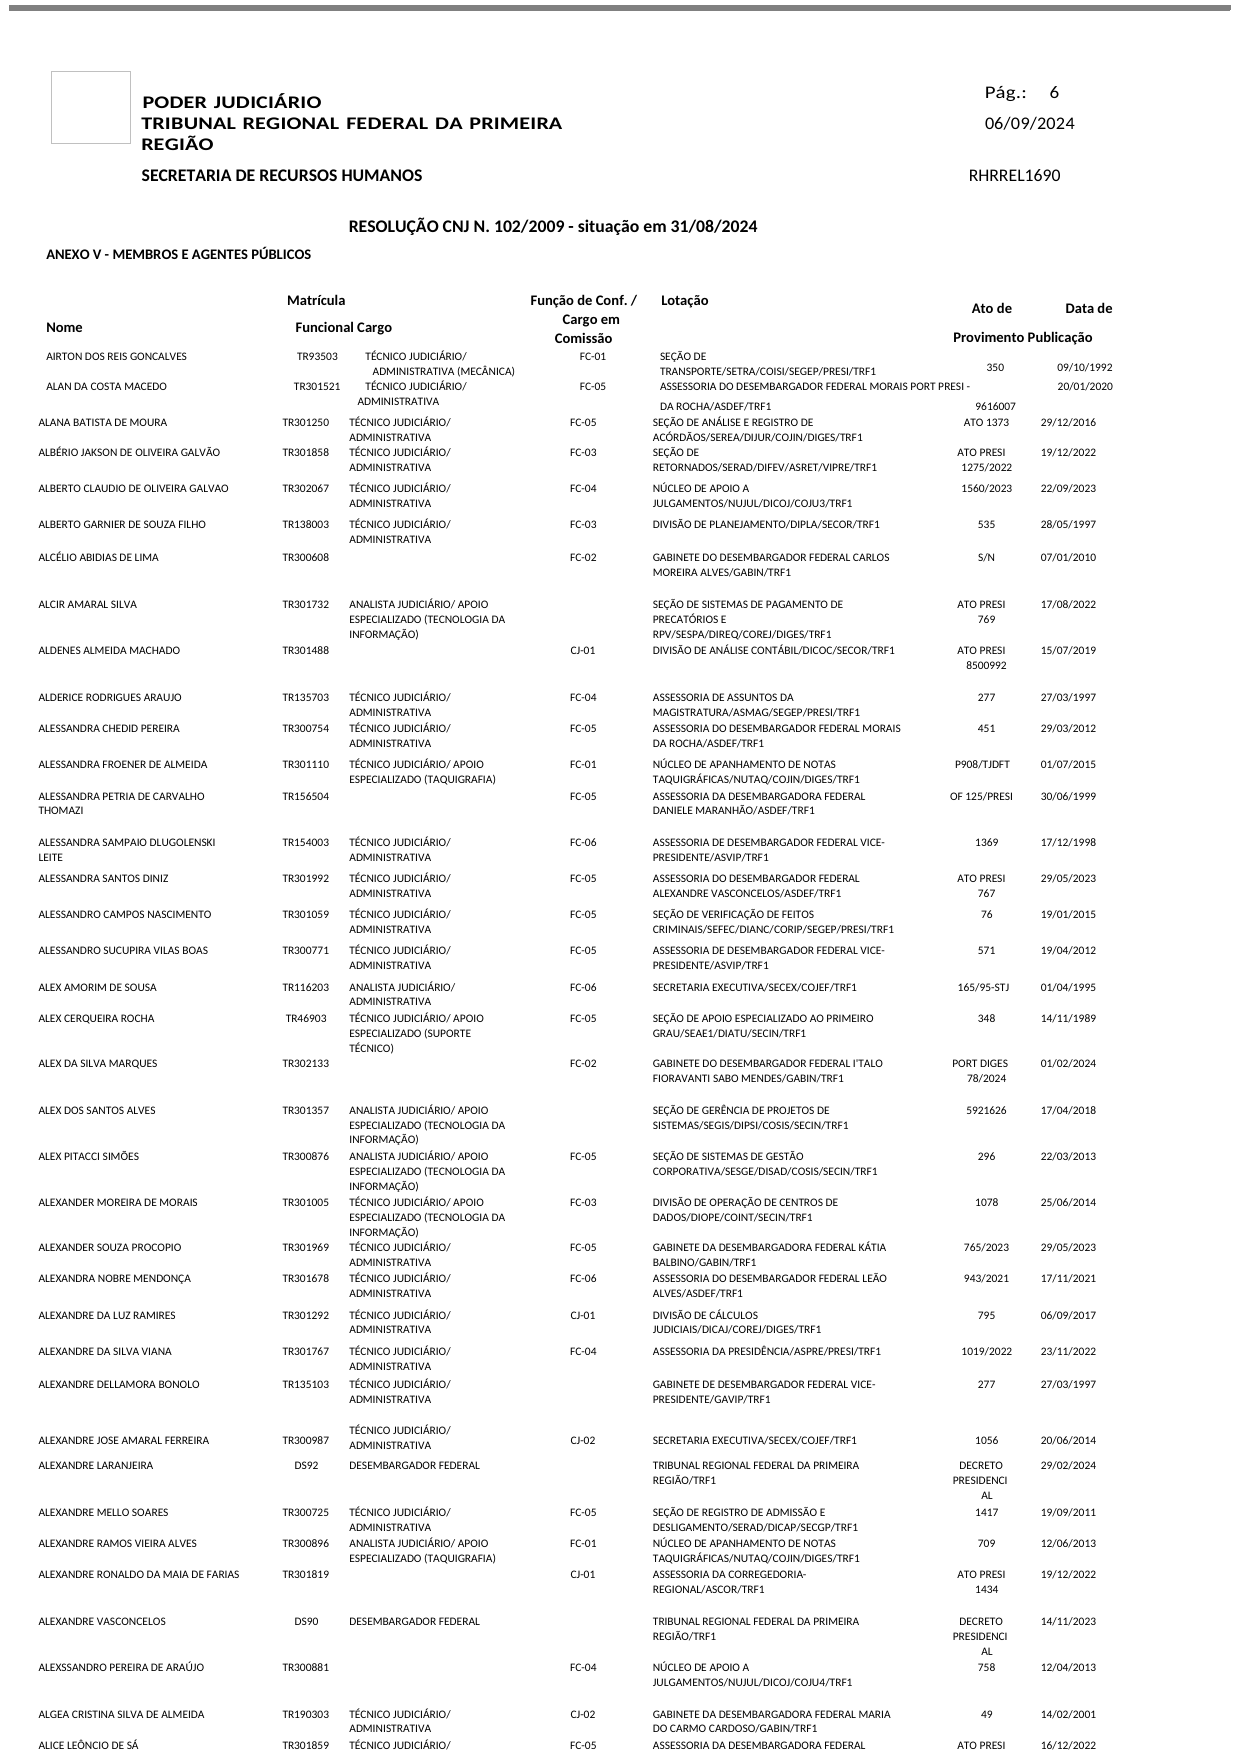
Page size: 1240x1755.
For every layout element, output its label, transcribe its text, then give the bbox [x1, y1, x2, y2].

table_cell TR138003 [282, 518, 349, 551]
table_cell ALESSANDRA SANTOS DINIZ [38, 871, 282, 907]
table_cell 451 [947, 721, 1028, 757]
table_cell ALCÉLIO ABIDIAS DE LIMA [38, 551, 282, 597]
table_cell DECRETO PRESIDENCI AL [947, 1614, 1028, 1660]
table_cell TR116203 [282, 980, 349, 1011]
table_cell ASSESSORIA DE DESEMBARGADOR FEDERAL VICE- PRESIDENTE/ASVIP/TRF1 [653, 944, 947, 980]
table_cell TÉCNICO JUDICIÁRIO/ ADMINISTRATIVA [349, 1377, 570, 1423]
table_cell DS90 [282, 1614, 349, 1660]
table_cell SEÇÃO DE SISTEMAS DE GESTÃO CORPORATIVA/SESGE/DISAD/COSIS/SECIN/TRF1 [653, 1150, 947, 1195]
table_cell TÉCNICO JUDICIÁRIO/ ADMINISTRATIVA [349, 835, 570, 871]
table_cell ALESSANDRO SUCUPIRA VILAS BOAS [38, 944, 282, 980]
table_cell TR135103 [282, 1377, 349, 1423]
table_cell TR301110 [282, 758, 349, 789]
table_cell TÉCNICO JUDICIÁRIO/ APOIO ESPECIALIZADO (TAQUIGRAFIA) [349, 758, 570, 789]
table_cell 571 [947, 944, 1028, 980]
table_cell ATO PRESI 1434 [947, 1568, 1028, 1614]
table_cell [570, 597, 653, 644]
table_cell TR156504 [282, 789, 349, 835]
table_cell TÉCNICO JUDICIÁRIO/ ADMINISTRATIVA [349, 1272, 570, 1308]
table_cell FC-05 [570, 721, 653, 757]
table_cell [349, 1057, 570, 1103]
table_cell 277 [947, 1377, 1028, 1423]
table_cell TÉCNICO JUDICIÁRIO/ ADMINISTRATIVA [349, 690, 570, 721]
table_cell CJ-01 [570, 1568, 653, 1614]
table_cell 17/12/1998 [1028, 835, 1096, 871]
table_cell 1056 [947, 1424, 1028, 1458]
table_cell Ato de Data de Provimento Publicação [949, 291, 1114, 349]
table_cell NÚCLEO DE APANHAMENTO DE NOTAS TAQUIGRÁFICAS/NUTAQ/COJIN/DIGES/TRF1 [653, 758, 947, 789]
table_cell TR300754 [282, 721, 349, 757]
table_cell TR301819 [282, 1568, 349, 1614]
table_cell ALEXSSANDRO PEREIRA DE ARAÚJO [38, 1660, 282, 1707]
table_cell TÉCNICO JUDICIÁRIO/ ADMINISTRATIVA [349, 446, 570, 482]
table_cell TÉCNICO JUDICIÁRIO/ APOIO ESPECIALIZADO (TECNOLOGIA DA INFORMAÇÃO) [349, 1195, 570, 1241]
table_cell ALESSANDRO CAMPOS NASCIMENTO [38, 908, 282, 944]
table_cell 29/02/2024 [1028, 1459, 1096, 1505]
table_cell 49 [947, 1707, 1028, 1738]
table_cell 5921626 [947, 1103, 1028, 1149]
table_cell ALEX DA SILVA MARQUES [38, 1057, 282, 1103]
table_cell FC-03 [570, 1195, 653, 1241]
table_cell ALEXANDRE LARANJEIRA [38, 1459, 282, 1505]
table_cell GABINETE DA DESEMBARGADORA FEDERAL KÁTIA BALBINO/GABIN/TRF1 [653, 1241, 947, 1272]
table_cell 01/04/1995 [1028, 980, 1096, 1011]
table_cell 20/06/2014 [1028, 1424, 1096, 1458]
table_cell CJ-01 [570, 644, 653, 690]
table_cell 277 [947, 690, 1028, 721]
table_cell FC-01 [530, 349, 660, 379]
table_cell TR301678 [282, 1272, 349, 1308]
table_cell SEÇÃO DE GERÊNCIA DE PROJETOS DE SISTEMAS/SEGIS/DIPSI/COSIS/SECIN/TRF1 [653, 1103, 947, 1149]
table_cell DS92 [282, 1459, 349, 1505]
table_cell DIVISÃO DE ANÁLISE CONTÁBIL/DICOC/SECOR/TRF1 [653, 644, 947, 690]
table_cell ALEX PITACCI SIMÕES [38, 1150, 282, 1195]
table_cell 23/11/2022 [1028, 1344, 1096, 1377]
table_cell 17/08/2022 [1028, 597, 1096, 644]
table_cell SEÇÃO DE SISTEMAS DE PAGAMENTO DE PRECATÓRIOS E RPV/SESPA/DIREQ/COREJ/DIGES/TRF1 [653, 597, 947, 644]
table_cell FC-05 [570, 789, 653, 835]
table_cell ALEXANDER SOUZA PROCOPIO [38, 1241, 282, 1272]
table_cell FC-05 [570, 1150, 653, 1195]
table_header 29/12/2016 [1028, 415, 1096, 446]
table_header TÉCNICO JUDICIÁRIO/ ADMINISTRATIVA [349, 415, 570, 446]
table_cell [349, 644, 570, 690]
table_cell ALBERTO GARNIER DE SOUZA FILHO [38, 518, 282, 551]
table_cell FC-05 [570, 1011, 653, 1057]
table_header SECRETARIA DE RECURSOS HUMANOS RESOLUÇÃO CNJ N. 102/2009 - situação em 31/08/2024 [46, 164, 949, 245]
table_cell FC-05 [570, 1241, 653, 1272]
table_cell ATO PRESI [947, 1738, 1028, 1752]
table_cell 28/05/1997 [1028, 518, 1096, 551]
table_cell 19/12/2022 [1028, 446, 1096, 482]
table_cell DIVISÃO DE OPERAÇÃO DE CENTROS DE DADOS/DIOPE/COINT/SECIN/TRF1 [653, 1195, 947, 1241]
table_header RHRREL1690 [949, 164, 1114, 291]
table_cell 1369 [947, 835, 1028, 871]
table_cell 165/95-STJ [947, 980, 1028, 1011]
table_cell 19/12/2022 [1028, 1568, 1096, 1614]
table_header ALANA BATISTA DE MOURA [38, 415, 282, 446]
table_cell ASSESSORIA DA PRESIDÊNCIA/ASPRE/PRESI/TRF1 [653, 1344, 947, 1377]
table_cell GABINETE DO DESEMBARGADOR FEDERAL I'TALO FIORAVANTI SABO MENDES/GABIN/TRF1 [653, 1057, 947, 1103]
table_cell PORT DIGES 78/2024 [947, 1057, 1028, 1103]
table_cell 14/11/2023 [1028, 1614, 1096, 1660]
table_cell 19/04/2012 [1028, 944, 1096, 980]
table_cell [570, 1103, 653, 1149]
table_cell ALEX DOS SANTOS ALVES [38, 1103, 282, 1149]
table_cell TÉCNICO JUDICIÁRIO/ ADMINISTRATIVA [349, 1308, 570, 1344]
table_cell FC-05 [530, 380, 660, 415]
table_cell P908/TJDFT [947, 758, 1028, 789]
table_cell 27/03/1997 [1028, 1377, 1096, 1423]
table_cell FC-03 [570, 446, 653, 482]
table_cell ANALISTA JUDICIÁRIO/ APOIO ESPECIALIZADO (TECNOLOGIA DA INFORMAÇÃO) [349, 1103, 570, 1149]
table_cell 06/09/2017 [1028, 1308, 1096, 1344]
table_cell TRIBUNAL REGIONAL FEDERAL DA PRIMEIRA REGIÃO/TRF1 [653, 1614, 947, 1660]
table_cell 07/01/2010 [1028, 551, 1096, 597]
table_cell DESEMBARGADOR FEDERAL [349, 1614, 570, 1660]
table_cell ALESSANDRA PETRIA DE CARVALHO THOMAZI [38, 789, 282, 835]
table_cell TR135703 [282, 690, 349, 721]
table_header FC-05 [570, 415, 653, 446]
table_cell TR301969 [282, 1241, 349, 1272]
table_cell ANALISTA JUDICIÁRIO/ APOIO ESPECIALIZADO (TECNOLOGIA DA INFORMAÇÃO) [349, 597, 570, 644]
table_cell [349, 789, 570, 835]
table_cell ASSESSORIA DE DESEMBARGADOR FEDERAL VICE- PRESIDENTE/ASVIP/TRF1 [653, 835, 947, 871]
table_cell Matrícula Nome Funcional Cargo [46, 291, 530, 349]
table_cell TR301059 [282, 908, 349, 944]
table_cell TR300771 [282, 944, 349, 980]
table_cell ASSESSORIA DA DESEMBARGADORA FEDERAL [653, 1738, 947, 1752]
table_cell ALESSANDRA CHEDID PEREIRA [38, 721, 282, 757]
table_cell 25/06/2014 [1028, 1195, 1096, 1241]
table_cell TÉCNICO JUDICIÁRIO/ ADMINISTRATIVA [349, 518, 570, 551]
table_cell ATO PRESI 769 [947, 597, 1028, 644]
table_cell FC-04 [570, 482, 653, 518]
table_cell TÉCNICO JUDICIÁRIO/ ADMINISTRATIVA [349, 908, 570, 944]
table_cell TÉCNICO JUDICIÁRIO/ ADMINISTRATIVA [349, 944, 570, 980]
table_cell SEÇÃO DE APOIO ESPECIALIZADO AO PRIMEIRO GRAU/SEAE1/DIATU/SECIN/TRF1 [653, 1011, 947, 1057]
table_cell SEÇÃO DE TRANSPORTE/SETRA/COISI/SEGEP/PRESI/TRF1 [660, 349, 949, 379]
table_cell ALEX AMORIM DE SOUSA [38, 980, 282, 1011]
table_cell ALESSANDRA FROENER DE ALMEIDA [38, 758, 282, 789]
table_cell TR301357 [282, 1103, 349, 1149]
table_cell TR301859 [282, 1738, 349, 1752]
table_cell TR301858 [282, 446, 349, 482]
table_cell 12/06/2013 [1028, 1536, 1096, 1567]
table_cell 29/05/2023 [1028, 871, 1096, 907]
table_cell FC-04 [570, 1660, 653, 1707]
table_cell [570, 1377, 653, 1423]
table_cell SEÇÃO DE REGISTRO DE ADMISSÃO E DESLIGAMENTO/SERAD/DICAP/SECGP/TRF1 [653, 1505, 947, 1536]
table_cell 29/05/2023 [1028, 1241, 1096, 1272]
table_cell FC-05 [570, 1505, 653, 1536]
table_cell TR302133 [282, 1057, 349, 1103]
table_cell FC-06 [570, 835, 653, 871]
table_cell ASSESSORIA DA CORREGEDORIA- REGIONAL/ASCOR/TRF1 [653, 1568, 947, 1614]
table_cell ANEXO V - MEMBROS E AGENTES PÚBLICOS [46, 245, 530, 291]
table_cell ASSESSORIA DO DESEMBARGADOR FEDERAL MORAIS PORT PRESI - 20/01/2020 DA ROCHA/ASDEF/TRF1 9616007 [660, 380, 1114, 415]
table_cell FC-06 [570, 1272, 653, 1308]
table_cell TR46903 [282, 1011, 349, 1057]
table_cell [530, 245, 660, 291]
table_cell TÉCNICO JUDICIÁRIO/ APOIO ESPECIALIZADO (SUPORTE TÉCNICO) [349, 1011, 570, 1057]
table_cell ALEXANDRE RONALDO DA MAIA DE FARIAS [38, 1568, 282, 1614]
table_cell [349, 1568, 570, 1614]
table_cell 535 [947, 518, 1028, 551]
table_cell TR300725 [282, 1505, 349, 1536]
table_cell ALESSANDRA SAMPAIO DLUGOLENSKI LEITE [38, 835, 282, 871]
table_cell CJ-02 [570, 1707, 653, 1738]
table_cell TÉCNICO JUDICIÁRIO/ ADMINISTRATIVA [349, 1707, 570, 1738]
table_cell FC-05 [570, 908, 653, 944]
table_cell 14/02/2001 [1028, 1707, 1096, 1738]
table_cell SECRETARIA EXECUTIVA/SECEX/COJEF/TRF1 [653, 980, 947, 1011]
table_cell 12/04/2013 [1028, 1660, 1096, 1707]
table_cell TÉCNICO JUDICIÁRIO/ ADMINISTRATIVA [349, 1505, 570, 1536]
table_cell ANALISTA JUDICIÁRIO/ APOIO ESPECIALIZADO (TAQUIGRAFIA) [349, 1536, 570, 1567]
table_cell ALAN DA COSTA MACEDO TR301521 TÉCNICO JUDICIÁRIO/ ADMINISTRATIVA [46, 380, 530, 415]
table_cell 1560/2023 [947, 482, 1028, 518]
table_cell FC-05 [570, 944, 653, 980]
table_cell Função de Conf. / Cargo em Comissão [530, 291, 660, 349]
table_cell OF 125/PRESI [947, 789, 1028, 835]
table_cell FC-04 [570, 1344, 653, 1377]
table_cell [570, 1459, 653, 1505]
table_cell ALBERTO CLAUDIO DE OLIVEIRA GALVAO [38, 482, 282, 518]
table_cell TÉCNICO JUDICIÁRIO/ ADMINISTRATIVA [349, 482, 570, 518]
table_cell 19/01/2015 [1028, 908, 1096, 944]
table_cell TR301992 [282, 871, 349, 907]
table_cell SECRETARIA EXECUTIVA/SECEX/COJEF/TRF1 [653, 1424, 947, 1458]
table_cell ALCIR AMARAL SILVA [38, 597, 282, 644]
table_header ATO 1373 [947, 415, 1028, 446]
table_cell ALEXANDRE DA LUZ RAMIRES [38, 1308, 282, 1344]
table_cell ALEXANDER MOREIRA DE MORAIS [38, 1195, 282, 1241]
table_cell TR190303 [282, 1707, 349, 1738]
table_cell 943/2021 [947, 1272, 1028, 1308]
table_header TR301250 [282, 415, 349, 446]
table_cell 22/09/2023 [1028, 482, 1096, 518]
table_cell FC-02 [570, 1057, 653, 1103]
table_cell 1019/2022 [947, 1344, 1028, 1377]
table_cell DIVISÃO DE PLANEJAMENTO/DIPLA/SECOR/TRF1 [653, 518, 947, 551]
table_cell FC-01 [570, 1536, 653, 1567]
table_cell NÚCLEO DE APOIO A JULGAMENTOS/NUJUL/DICOJ/COJU3/TRF1 [653, 482, 947, 518]
table_cell FC-03 [570, 518, 653, 551]
table_cell NÚCLEO DE APANHAMENTO DE NOTAS TAQUIGRÁFICAS/NUTAQ/COJIN/DIGES/TRF1 [653, 1536, 947, 1567]
table_cell TR300881 [282, 1660, 349, 1707]
table_cell TR154003 [282, 835, 349, 871]
table_cell 765/2023 [947, 1241, 1028, 1272]
table_cell TR302067 [282, 482, 349, 518]
table_cell 76 [947, 908, 1028, 944]
table_cell ALEXANDRE RAMOS VIEIRA ALVES [38, 1536, 282, 1567]
table_cell 17/04/2018 [1028, 1103, 1096, 1149]
table_cell 795 [947, 1308, 1028, 1344]
table_cell TÉCNICO JUDICIÁRIO/ ADMINISTRATIVA [349, 721, 570, 757]
table_cell [349, 1660, 570, 1707]
table_cell TR301488 [282, 644, 349, 690]
table_cell TÉCNICO JUDICIÁRIO/ ADMINISTRATIVA [349, 1344, 570, 1377]
table_cell ASSESSORIA DO DESEMBARGADOR FEDERAL ALEXANDRE VASCONCELOS/ASDEF/TRF1 [653, 871, 947, 907]
table_cell ANALISTA JUDICIÁRIO/ ADMINISTRATIVA [349, 980, 570, 1011]
table_cell TR300987 [282, 1424, 349, 1458]
table_cell CJ-01 [570, 1308, 653, 1344]
table_cell NÚCLEO DE APOIO A JULGAMENTOS/NUJUL/DICOJ/COJU4/TRF1 [653, 1660, 947, 1707]
table_cell ATO PRESI 1275/2022 [947, 446, 1028, 482]
table_cell 1417 [947, 1505, 1028, 1536]
table_cell ALEXANDRA NOBRE MENDONÇA [38, 1272, 282, 1308]
table_cell 296 [947, 1150, 1028, 1195]
table_cell ALGEA CRISTINA SILVA DE ALMEIDA [38, 1707, 282, 1738]
table_cell TR300876 [282, 1150, 349, 1195]
table_cell 348 [947, 1011, 1028, 1057]
table_cell 16/12/2022 [1028, 1738, 1096, 1752]
table_cell CJ-02 [570, 1424, 653, 1458]
table_cell GABINETE DE DESEMBARGADOR FEDERAL VICE- PRESIDENTE/GAVIP/TRF1 [653, 1377, 947, 1423]
table_cell ASSESSORIA DO DESEMBARGADOR FEDERAL LEÃO ALVES/ASDEF/TRF1 [653, 1272, 947, 1308]
table_cell 30/06/1999 [1028, 789, 1096, 835]
table_cell [349, 551, 570, 597]
table_cell ANALISTA JUDICIÁRIO/ APOIO ESPECIALIZADO (TECNOLOGIA DA INFORMAÇÃO) [349, 1150, 570, 1195]
table_cell FC-05 [570, 871, 653, 907]
table_cell SEÇÃO DE VERIFICAÇÃO DE FEITOS CRIMINAIS/SEFEC/DIANC/CORIP/SEGEP/PRESI/TRF1 [653, 908, 947, 944]
table_cell 22/03/2013 [1028, 1150, 1096, 1195]
table_cell TÉCNICO JUDICIÁRIO/ ADMINISTRATIVA [349, 871, 570, 907]
table_cell TR301767 [282, 1344, 349, 1377]
table_cell TÉCNICO JUDICIÁRIO/ [349, 1738, 570, 1752]
table_cell Lotação [660, 291, 949, 349]
table_cell 1078 [947, 1195, 1028, 1241]
table_cell ALEX CERQUEIRA ROCHA [38, 1011, 282, 1057]
table_cell TR300608 [282, 551, 349, 597]
table_cell TÉCNICO JUDICIÁRIO/ ADMINISTRATIVA [349, 1424, 570, 1458]
table_cell ASSESSORIA DO DESEMBARGADOR FEDERAL MORAIS DA ROCHA/ASDEF/TRF1 [653, 721, 947, 757]
table_cell TRIBUNAL REGIONAL FEDERAL DA PRIMEIRA REGIÃO/TRF1 [653, 1459, 947, 1505]
table_cell ALDERICE RODRIGUES ARAUJO [38, 690, 282, 721]
table_cell FC-06 [570, 980, 653, 1011]
table_cell ALBÉRIO JAKSON DE OLIVEIRA GALVÃO [38, 446, 282, 482]
table_cell ALDENES ALMEIDA MACHADO [38, 644, 282, 690]
table_cell FC-02 [570, 551, 653, 597]
table_cell ALEXANDRE JOSE AMARAL FERREIRA [38, 1424, 282, 1458]
table_cell TR301292 [282, 1308, 349, 1344]
table_cell FC-04 [570, 690, 653, 721]
table_cell S/N [947, 551, 1028, 597]
table_cell GABINETE DO DESEMBARGADOR FEDERAL CARLOS MOREIRA ALVES/GABIN/TRF1 [653, 551, 947, 597]
table_cell DECRETO PRESIDENCI AL [947, 1459, 1028, 1505]
table_cell TR301005 [282, 1195, 349, 1241]
table_cell ALICE LEÔNCIO DE SÁ [38, 1738, 282, 1752]
table_cell TÉCNICO JUDICIÁRIO/ ADMINISTRATIVA [349, 1241, 570, 1272]
table_cell 19/09/2011 [1028, 1505, 1096, 1536]
table_cell ALEXANDRE MELLO SOARES [38, 1505, 282, 1536]
table_cell 709 [947, 1536, 1028, 1567]
table_cell GABINETE DA DESEMBARGADORA FEDERAL MARIA DO CARMO CARDOSO/GABIN/TRF1 [653, 1707, 947, 1738]
table_cell ASSESSORIA DA DESEMBARGADORA FEDERAL DANIELE MARANHÃO/ASDEF/TRF1 [653, 789, 947, 835]
table_cell ALEXANDRE DA SILVA VIANA [38, 1344, 282, 1377]
table_cell [570, 1614, 653, 1660]
table_cell DESEMBARGADOR FEDERAL [349, 1459, 570, 1505]
table_cell FC-01 [570, 758, 653, 789]
table_header SEÇÃO DE ANÁLISE E REGISTRO DE ACÓRDÃOS/SEREA/DIJUR/COJIN/DIGES/TRF1 [653, 415, 947, 446]
table_cell [660, 245, 949, 291]
table_cell 29/03/2012 [1028, 721, 1096, 757]
table_cell AIRTON DOS REIS GONCALVES TR93503 TÉCNICO JUDICIÁRIO/ ADMINISTRATIVA (MECÂNICA) [46, 349, 530, 379]
table_cell 14/11/1989 [1028, 1011, 1096, 1057]
table_cell 758 [947, 1660, 1028, 1707]
table_cell FC-05 [570, 1738, 653, 1752]
table_cell ALEXANDRE VASCONCELOS [38, 1614, 282, 1660]
table_cell 01/02/2024 [1028, 1057, 1096, 1103]
table_cell ATO PRESI 8500992 [947, 644, 1028, 690]
table_cell ALEXANDRE DELLAMORA BONOLO [38, 1377, 282, 1423]
table_cell 350 09/10/1992 [949, 349, 1114, 379]
table_cell SEÇÃO DE RETORNADOS/SERAD/DIFEV/ASRET/VIPRE/TRF1 [653, 446, 947, 482]
table_cell TR301732 [282, 597, 349, 644]
table_cell 27/03/1997 [1028, 690, 1096, 721]
table_cell ATO PRESI 767 [947, 871, 1028, 907]
table_cell ASSESSORIA DE ASSUNTOS DA MAGISTRATURA/ASMAG/SEGEP/PRESI/TRF1 [653, 690, 947, 721]
table_cell DIVISÃO DE CÁLCULOS JUDICIAIS/DICAJ/COREJ/DIGES/TRF1 [653, 1308, 947, 1344]
table_cell 17/11/2021 [1028, 1272, 1096, 1308]
table_cell 01/07/2015 [1028, 758, 1096, 789]
table_cell TR300896 [282, 1536, 349, 1567]
table_cell 15/07/2019 [1028, 644, 1096, 690]
